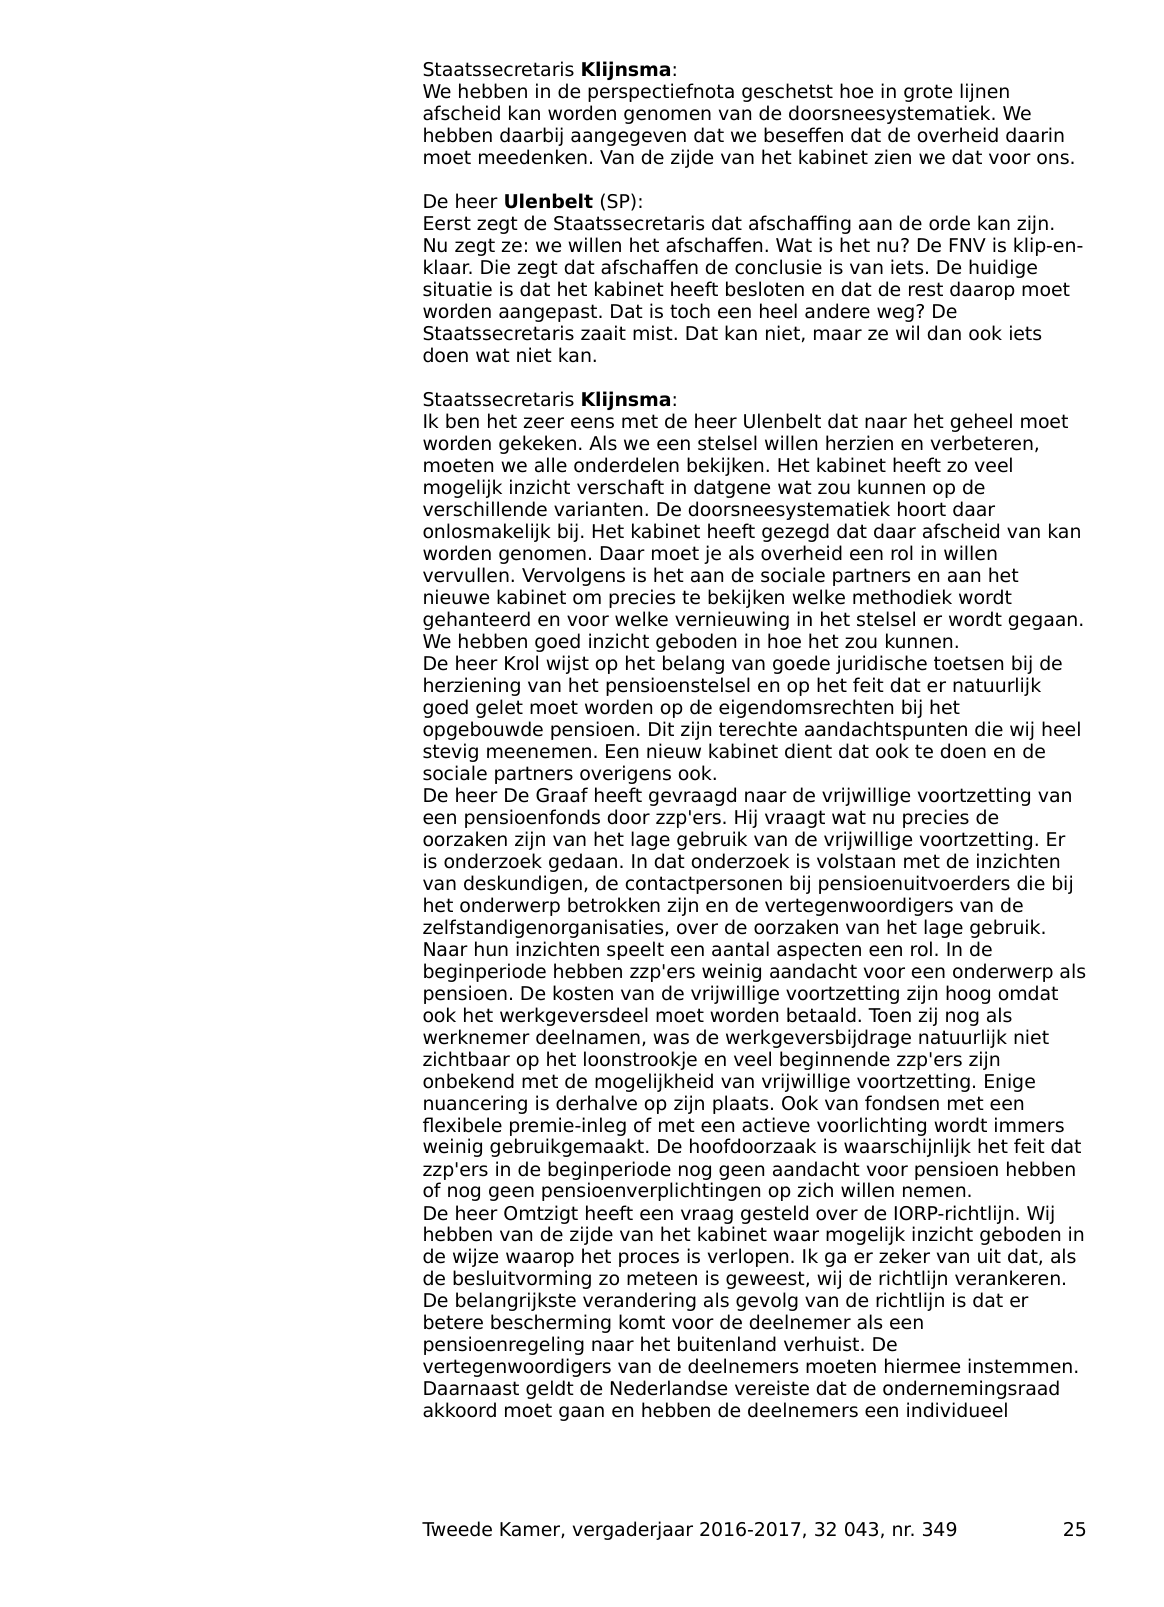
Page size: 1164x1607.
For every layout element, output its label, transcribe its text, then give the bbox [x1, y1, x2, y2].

text Ik ben het zeer eens met de heer Ulenbelt dat naar het geheel moet worden gekeken. Als we een stelsel willen herzien en verbeteren, moeten we alle onderdelen bekijken. Het kabinet heeft zo veel mogelijk inzicht verschaft in datgene wat zou kunnen op de verschillende varianten. De doorsneesystematiek hoort daar onlosmakelijk bij. Het kabinet heeft gezegd dat daar afscheid van kan worden genomen. Daar moet je als overheid een rol in willen vervullen. Vervolgens is het aan de sociale partners en aan het nieuwe kabinet om precies te bekijken welke methodiek wordt gehanteerd en voor welke vernieuwing in het stelsel er wordt gegaan. We hebben goed inzicht geboden in hoe het zou kunnen. [422, 411, 1087, 653]
text We hebben in de perspectiefnota geschetst hoe in grote lijnen afscheid kan worden genomen van de doorsneesystematiek. We hebben daarbij aangegeven dat we beseffen dat de overheid daarin moet meedenken. Van de zijde van het kabinet zien we dat voor ons. [422, 81, 1087, 169]
text De heer De Graaf heeft gevraagd naar de vrijwillige voortzetting van een pensioenfonds door zzp'ers. Hij vraagt wat nu precies de oorzaken zijn van het lage gebruik van de vrijwillige voortzetting. Er is onderzoek gedaan. In dat onderzoek is volstaan met de inzichten van deskundigen, de contactpersonen bij pensioenuitvoerders die bij het onderwerp betrokken zijn en de vertegenwoordigers van de zelfstandigenorganisaties, over de oorzaken van het lage gebruik. Naar hun inzichten speelt een aantal aspecten een rol. In de beginperiode hebben zzp'ers weinig aandacht voor een onderwerp als pensioen. De kosten van de vrijwillige voortzetting zijn hoog omdat ook het werkgeversdeel moet worden betaald. Toen zij nog als werknemer deelnamen, was de werkgeversbijdrage natuurlijk niet zichtbaar op het loonstrookje en veel beginnende zzp'ers zijn onbekend met de mogelijkheid van vrijwillige voortzetting. Enige nuancering is derhalve op zijn plaats. Ook van fondsen met een flexibele premie-inleg of met een actieve voorlichting wordt immers weinig gebruikgemaakt. De hoofdoorzaak is waarschijnlijk het feit dat zzp'ers in de beginperiode nog geen aandacht voor pensioen hebben of nog geen pensioenverplichtingen op zich willen nemen. [422, 785, 1087, 1202]
text De heer Krol wijst op het belang van goede juridische toetsen bij de herziening van het pensioenstelsel en op het feit dat er natuurlijk goed gelet moet worden op de eigendomsrechten bij het opgebouwde pensioen. Dit zijn terechte aandachtspunten die wij heel stevig meenemen. Een nieuw kabinet dient dat ook te doen en de sociale partners overigens ook. [422, 653, 1087, 785]
text De heer Omtzigt heeft een vraag gesteld over de IORP-richtlijn. Wij hebben van de zijde van het kabinet waar mogelijk inzicht geboden in de wijze waarop het proces is verlopen. Ik ga er zeker van uit dat, als de besluitvorming zo meteen is geweest, wij de richtlijn verankeren. De belangrijkste verandering als gevolg van de richtlijn is dat er betere bescherming komt voor de deelnemer als een pensioenregeling naar het buitenland verhuist. De vertegenwoordigers van de deelnemers moeten hiermee instemmen. Daarnaast geldt de Nederlandse vereiste dat de ondernemingsraad akkoord moet gaan en hebben de deelnemers een individueel [422, 1202, 1087, 1422]
text De heer Ulenbelt (SP): [422, 191, 1087, 213]
text Staatssecretaris Klijnsma: [422, 389, 1087, 411]
text Eerst zegt de Staatssecretaris dat afschaffing aan de orde kan zijn. Nu zegt ze: we willen het afschaffen. Wat is het nu? De FNV is klip-en-klaar. Die zegt dat afschaffen de conclusie is van iets. De huidige situatie is dat het kabinet heeft besloten en dat de rest daarop moet worden aangepast. Dat is toch een heel andere weg? De Staatssecretaris zaait mist. Dat kan niet, maar ze wil dan ook iets doen wat niet kan. [422, 213, 1087, 367]
text Staatssecretaris Klijnsma: [422, 59, 1087, 81]
